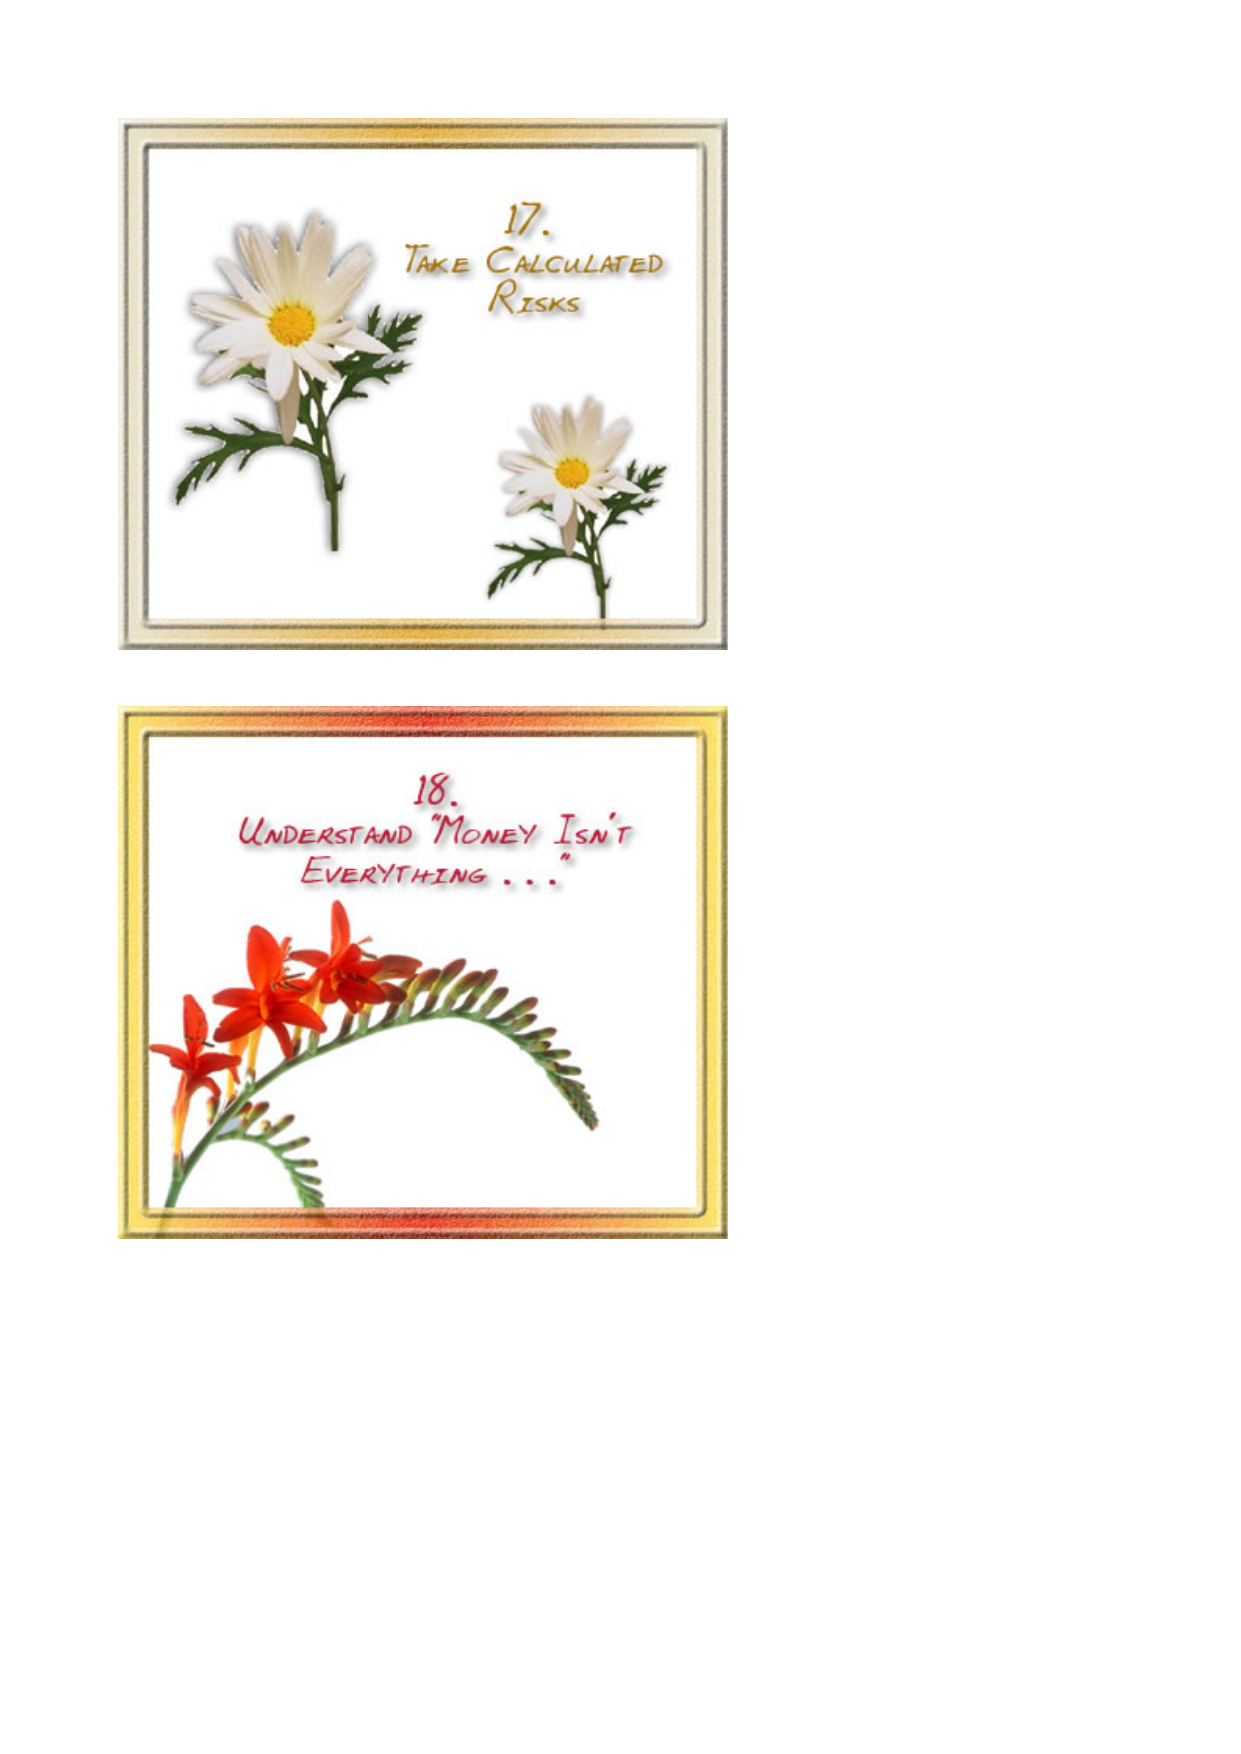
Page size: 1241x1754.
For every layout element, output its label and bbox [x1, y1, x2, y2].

picture [118, 706, 728, 1239]
picture [118, 118, 728, 650]
